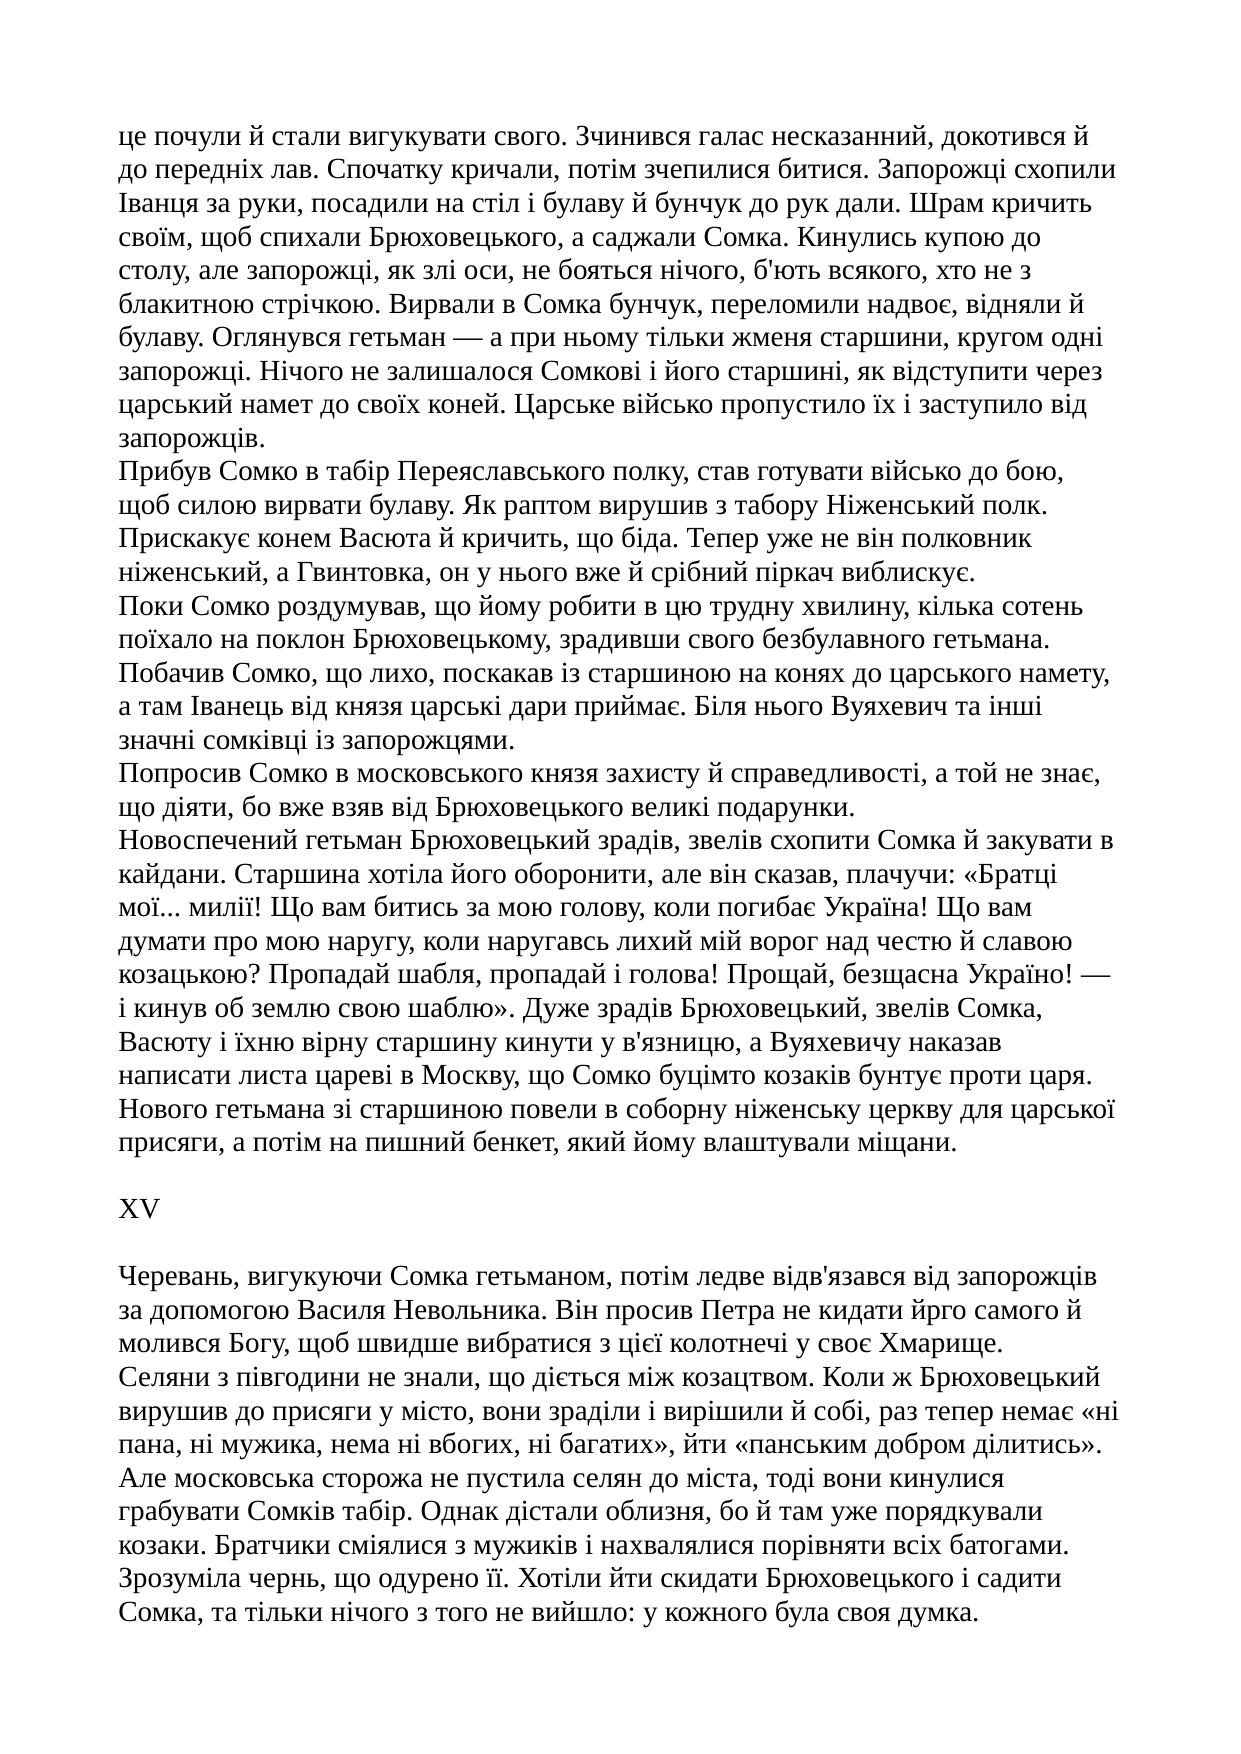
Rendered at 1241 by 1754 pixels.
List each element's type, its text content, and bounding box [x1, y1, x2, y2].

text Поки Сомко роздумував, що йому робити в цю трудну хвилину, кілька сотень поїхало на поклон Брюховецькому, зрадивши свого безбулавного гетьмана. [118, 588, 1122, 655]
text Прибув Сомко в табір Переяславського полку, став готувати військо до бою, щоб силою вирвати булаву. Як раптом вирушив з табору Ніженський полк. Прискакує конем Васюта й кричить, що біда. Тепер уже не він полковник ніженський, а Гвинтовка, он у нього вже й срібний піркач виблискує. [118, 453, 1122, 588]
text Черевань, вигукуючи Сомка гетьманом, потім ледве відв'язався від запорожців за допомогою Василя Невольника. Він просив Петра не кидати йрго самого й молився Богу, щоб швидше вибратися з цієї колотнечі у своє Хмарище. [118, 1258, 1122, 1359]
text Побачив Сомко, що лихо, поскакав із старшиною на конях до царського намету, а там Іванець від князя царські дари приймає. Біля нього Вуяхевич та інші значні сомківці із запорожцями. [118, 655, 1122, 755]
text Селяни з півгодини не знали, що діється між козацтвом. Коли ж Брюховецький вирушив до присяги у місто, вони зраділи і вирішили й собі, раз тепер немає «ні пана, ні мужика, нема ні вбогих, ні багатих», йти «панським добром ділитись». Але московська сторожа не пустила селян до міста, тоді вони кинулися грабувати Сомків табір. Однак дістали облизня, бо й там уже порядкували козаки. Братчики сміялися з мужиків і нахвалялися порівняти всіх батогами. [118, 1359, 1122, 1560]
text це почули й стали вигукувати свого. Зчинився галас несказанний, докотився й до передніх лав. Спочатку кричали, потім зчепилися битися. Запорожці схопили Іванця за руки, посадили на стіл і булаву й бунчук до рук дали. Шрам кричить своїм, щоб спихали Брюховецького, а саджали Сомка. Кинулись купою до столу, але запорожці, як злі оси, не бояться нічого, б'ють всякого, хто не з блакитною стрічкою. Вирвали в Сомка бунчук, переломили надвоє, відняли й булаву. Оглянувся гетьман — а при ньому тільки жменя старшини, кругом одні запорожці. Нічого не залишалося Сомкові і його старшині, як відступити через царський намет до своїх коней. Царське військо пропустило їх і заступило від запорожців. [118, 118, 1122, 453]
text Новоспечений гетьман Брюховецький зрадів, звелів схопити Сомка й закувати в кайдани. Старшина хотіла його оборонити, але він сказав, плачучи: «Братці мої... милії! Що вам битись за мою голову, коли погибає Україна! Що вам думати про мою наругу, коли наругавсь лихий мій ворог над честю й славою козацькою? Пропадай шабля, пропадай і голова! Прощай, безщасна Україно! — і кинув об землю свою шаблю». Дуже зрадів Брюховецький, звелів Сомка, Васюту і їхню вірну старшину кинути у в'язницю, а Вуяхевичу наказав написати листа цареві в Москву, що Сомко буцімто козаків бунтує проти царя. [118, 822, 1122, 1091]
text Попросив Сомко в московського князя захисту й справедливості, а той не знає, що діяти, бо вже взяв від Брюховецького великі подарунки. [118, 755, 1122, 822]
text Нового гетьмана зі старшиною повели в соборну ніженську церкву для царської присяги, а потім на пишний бенкет, який йому влаштували міщани. [118, 1091, 1122, 1158]
text XV [118, 1191, 1122, 1225]
text Зрозуміла чернь, що одурено її. Хотіли йти скидати Брюховецького і садити Сомка, та тільки нічого з того не вийшло: у кожного була своя думка. [118, 1560, 1122, 1627]
